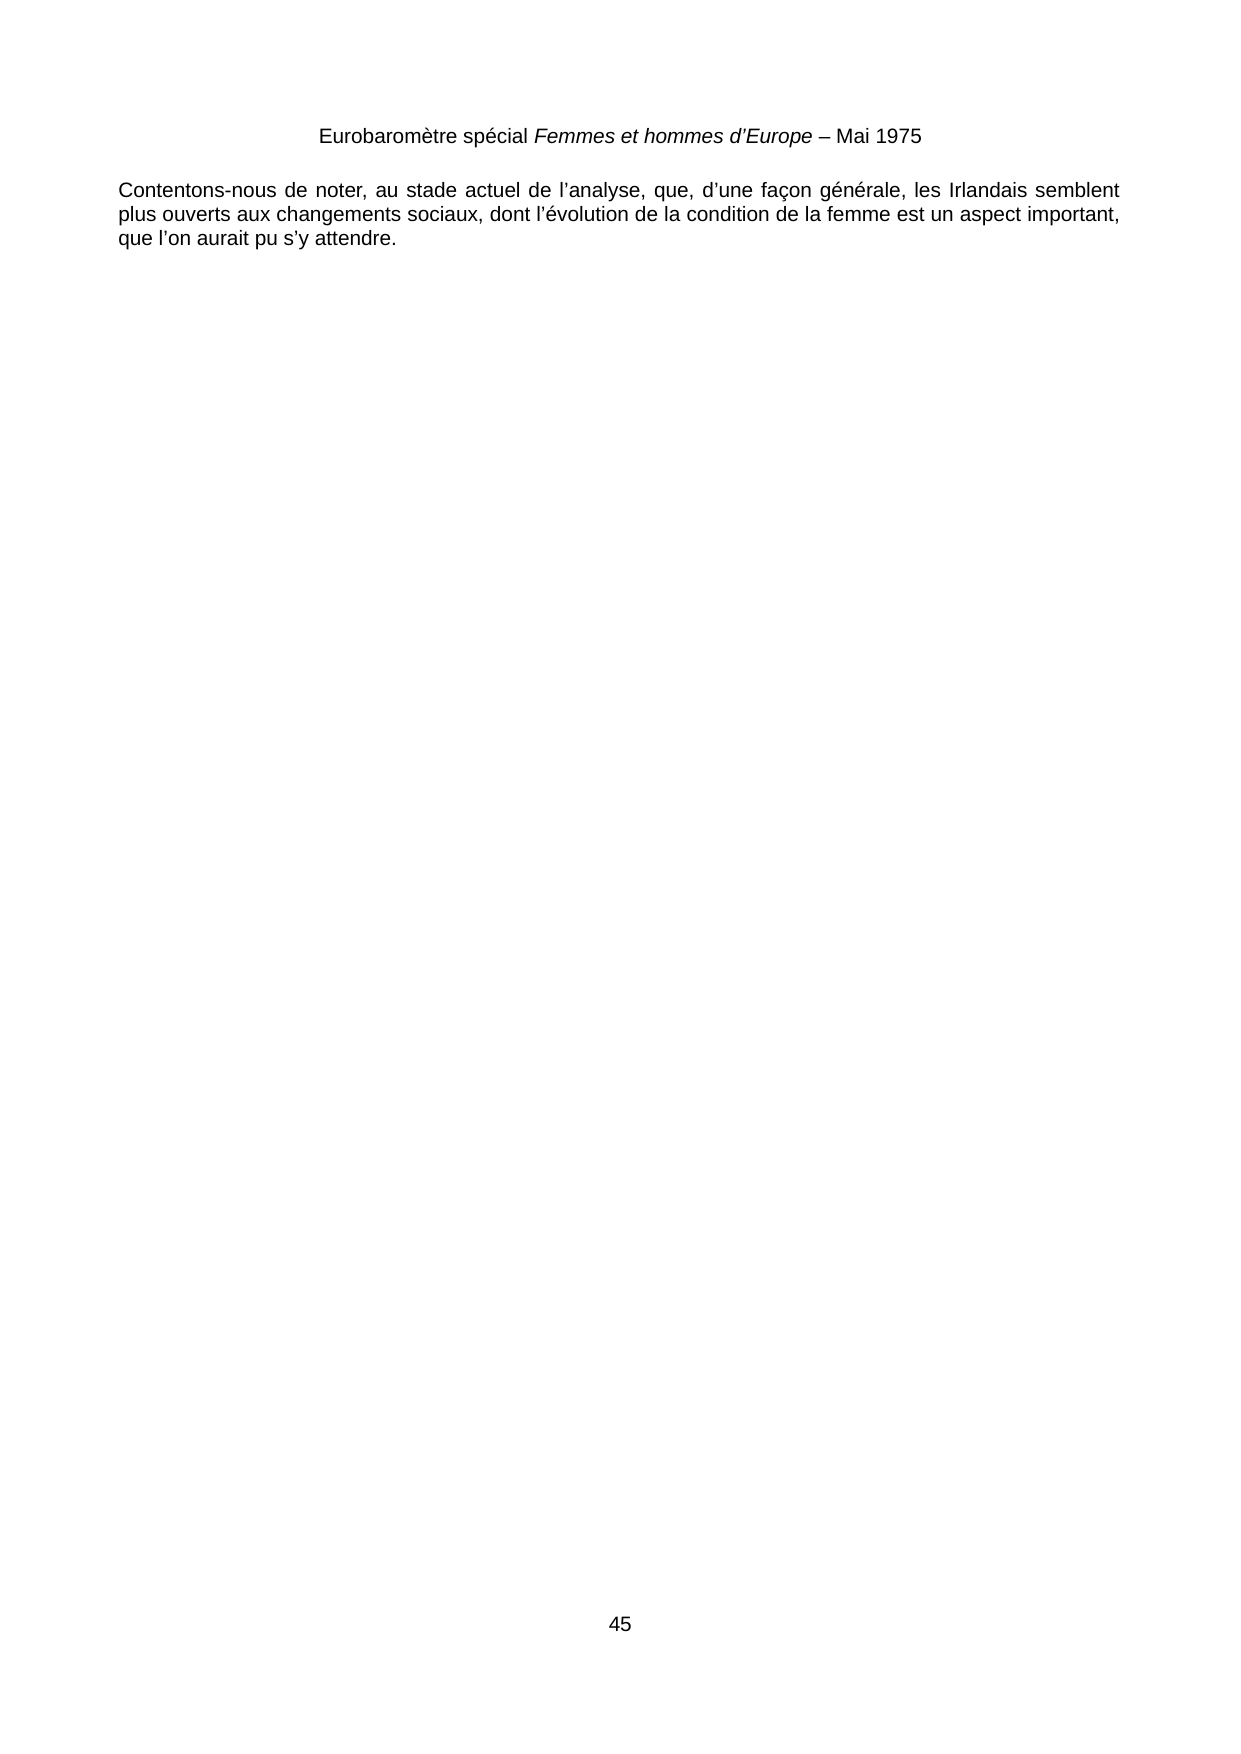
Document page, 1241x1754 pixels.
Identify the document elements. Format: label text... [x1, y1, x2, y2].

text Contentons-nous de noter, au stade actuel de l’analyse, que, d’une façon générale, les Irlandais semblent plus ouverts aux changements sociaux, dont l’évolution de la condition de la femme est un aspect important, que l’on aurait pu s’y attendre. [118, 177, 1122, 249]
